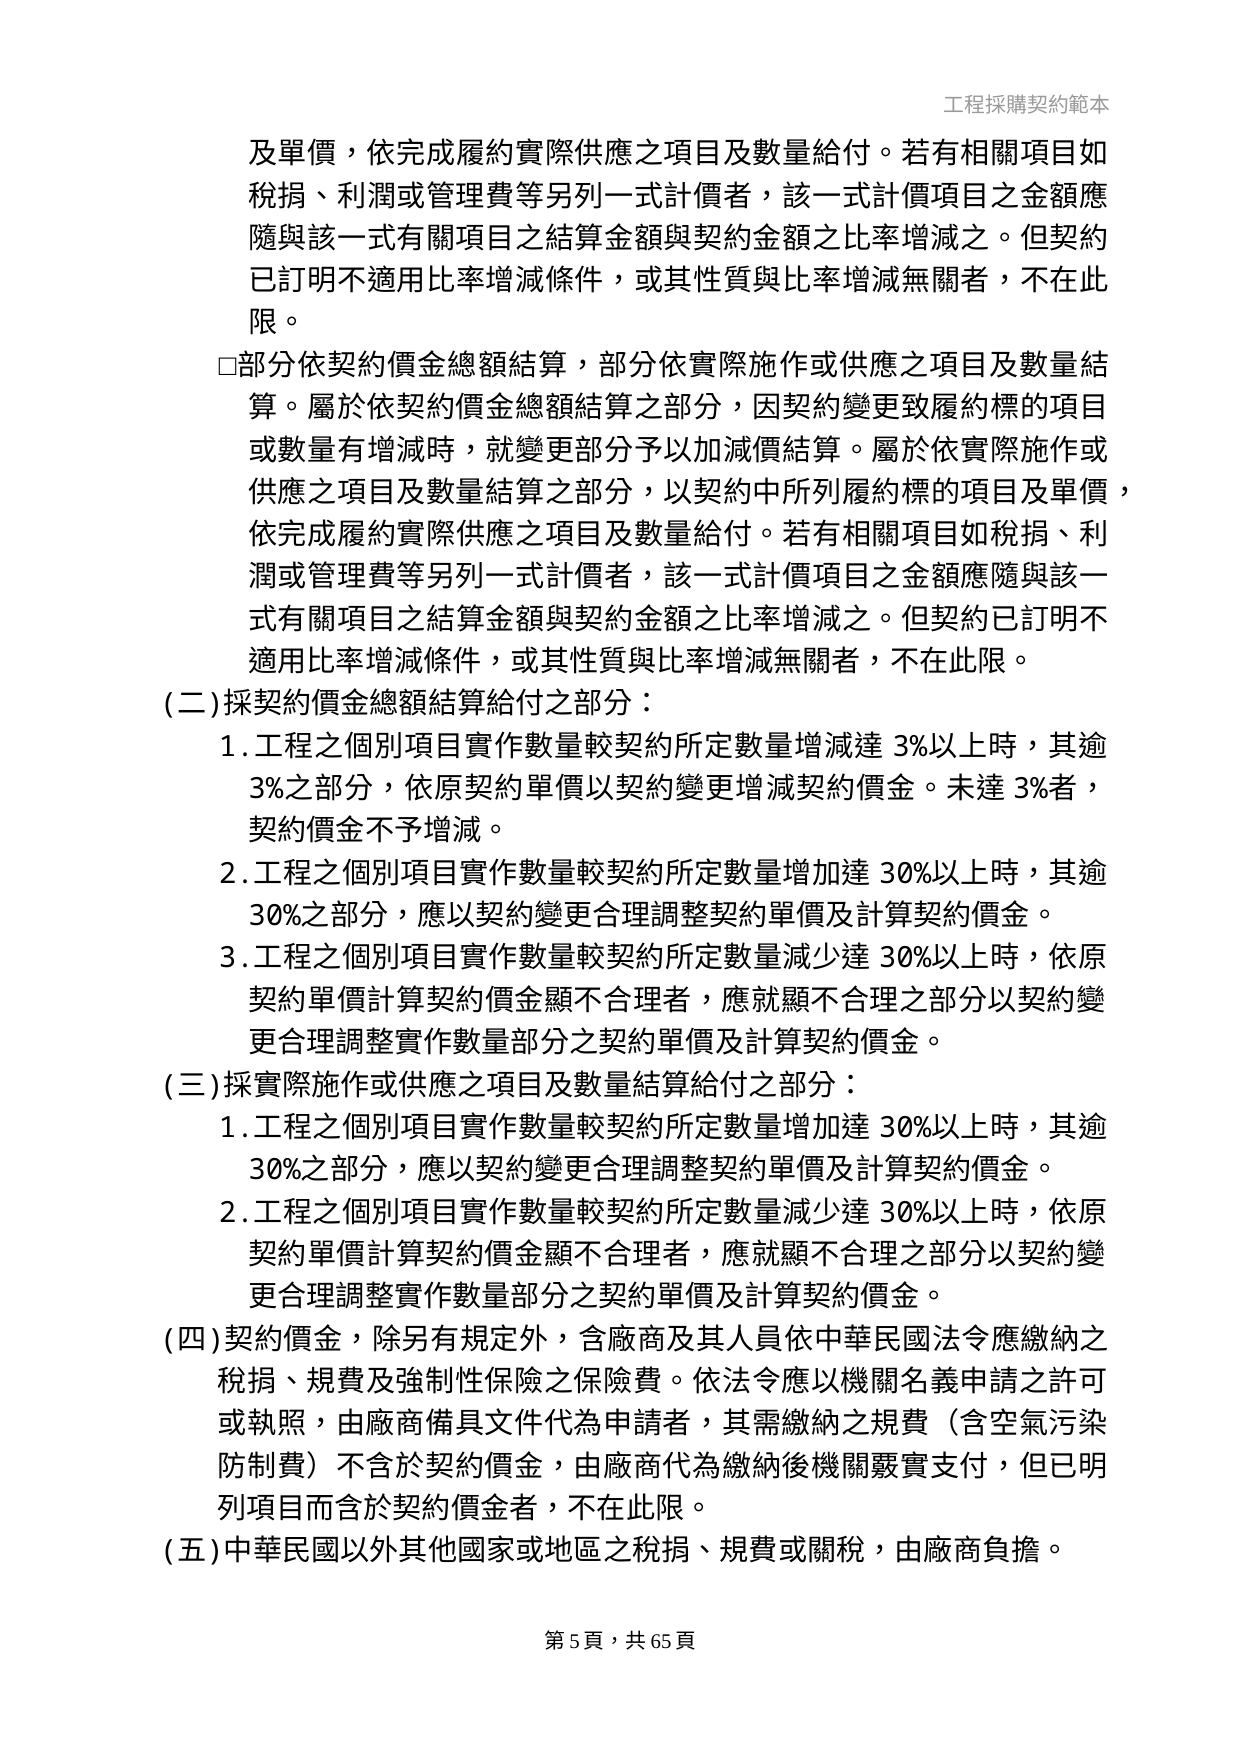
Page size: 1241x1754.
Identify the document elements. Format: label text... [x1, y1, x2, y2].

text (四)契約價金，除另有規定外，含廠商及其人員依中華民國法令應繳納之稅捐、規費及強制性保險之保險費。依法令應以機關名義申請之許可或執照，由廠商備具文件代為申請者，其需繳納之規費（含空氣污染防制費）不含於契約價金，由廠商代為繳納後機關覈實支付，但已明列項目而含於契約價金者，不在此限。 [159, 1315, 1110, 1527]
text □部分依契約價金總額結算，部分依實際施作或供應之項目及數量結算。屬於依契約價金總額結算之部分，因契約變更致履約標的項目或數量有增減時，就變更部分予以加減價結算。屬於依實際施作或供應之項目及數量結算之部分，以契約中所列履約標的項目及單價，依完成履約實際供應之項目及數量給付。若有相關項目如稅捐、利潤或管理費等另列一式計價者，該一式計價項目之金額應隨與該一式有關項目之結算金額與契約金額之比率增減之。但契約已訂明不適用比率增減條件，或其性質與比率增減無關者，不在此限。 [218, 341, 1110, 680]
text 2.工程之個別項目實作數量較契約所定數量增加達30%以上時，其逾30%之部分，應以契約變更合理調整契約單價及計算契約價金。 [218, 849, 1108, 934]
text (五)中華民國以外其他國家或地區之稅捐、規費或關稅，由廠商負擔。 [159, 1527, 1110, 1569]
text 及單價，依完成履約實際供應之項目及數量給付。若有相關項目如稅捐、利潤或管理費等另列一式計價者，該一式計價項目之金額應隨與該一式有關項目之結算金額與契約金額之比率增減之。但契約已訂明不適用比率增減條件，或其性質與比率增減無關者，不在此限。 [218, 130, 1110, 341]
text 3.工程之個別項目實作數量較契約所定數量減少達30%以上時，依原契約單價計算契約價金顯不合理者，應就顯不合理之部分以契約變更合理調整實作數量部分之契約單價及計算契約價金。 [218, 934, 1108, 1061]
text 1.工程之個別項目實作數量較契約所定數量增減達3%以上時，其逾3%之部分，依原契約單價以契約變更增減契約價金。未達3%者，契約價金不予增減。 [218, 722, 1108, 849]
text 1.工程之個別項目實作數量較契約所定數量增加達30%以上時，其逾30%之部分，應以契約變更合理調整契約單價及計算契約價金。 [218, 1103, 1108, 1188]
text (二)採契約價金總額結算給付之部分： [159, 680, 1110, 722]
text 2.工程之個別項目實作數量較契約所定數量減少達30%以上時，依原契約單價計算契約價金顯不合理者，應就顯不合理之部分以契約變更合理調整實作數量部分之契約單價及計算契約價金。 [218, 1188, 1108, 1315]
text (三)採實際施作或供應之項目及數量結算給付之部分： [159, 1061, 1110, 1103]
